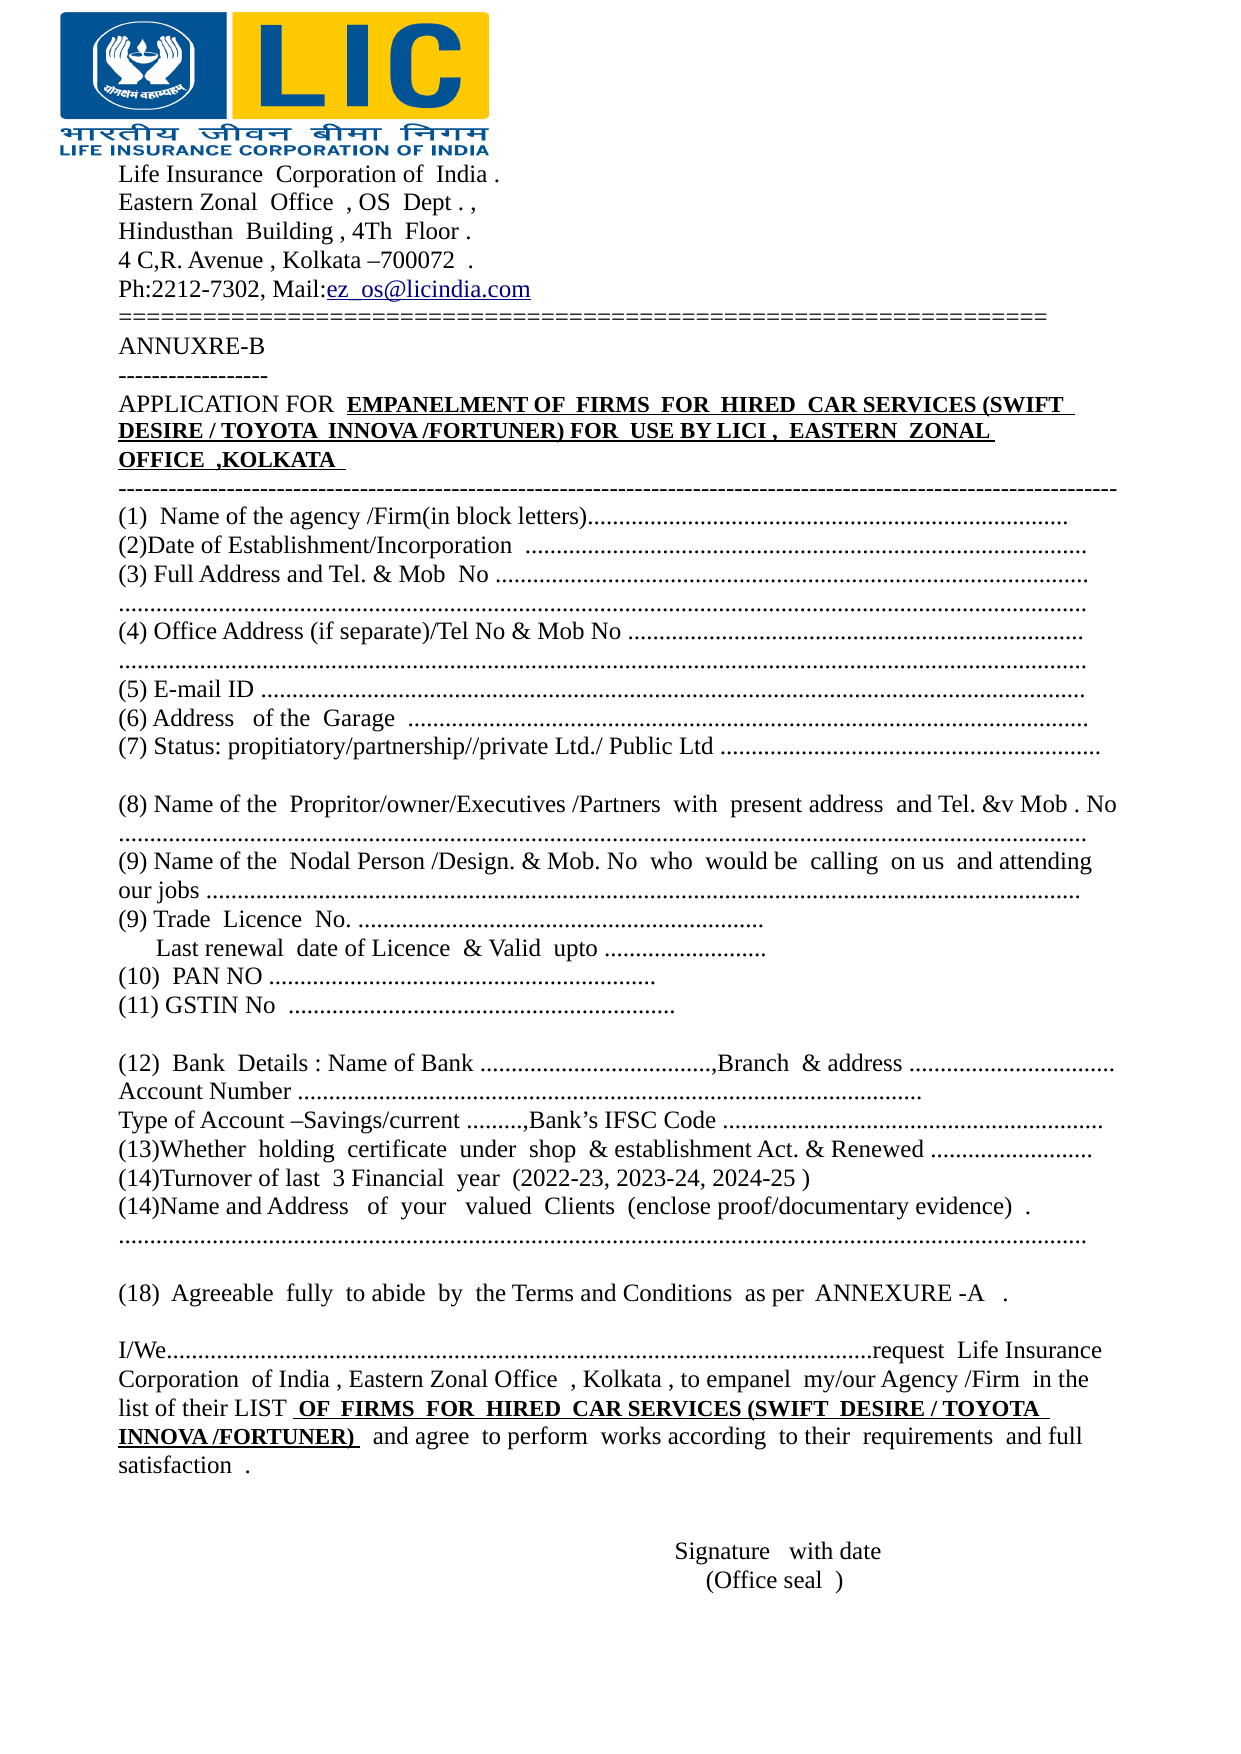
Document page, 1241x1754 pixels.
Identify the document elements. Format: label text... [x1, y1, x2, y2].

picture [47, 9, 496, 159]
text (9) Name of the Nodal Person /Design. & Mob. No who would be calling on us and attending our jobs ............................................................................................................................................ [118, 846, 1122, 904]
text ================================================================== [118, 302, 1122, 331]
text (12) Bank Details : Name of Bank .....................................,Branch & address ................................. [118, 1048, 1122, 1076]
text (4) Office Address (if separate)/Tel No & Mob No ......................................................................... [118, 616, 1122, 645]
text (1) Name of the agency /Firm(in block letters)............................................................................. [118, 501, 1122, 530]
text ........................................................................................................................................................... [118, 818, 1122, 846]
text (11) GSTIN No .............................................................. [118, 990, 1122, 1019]
text Ph:2212-7302, Mail:ez_os@licindia.com [118, 274, 1122, 302]
text ------------------ [118, 360, 1122, 389]
text (14)Name and Address of your valued Clients (enclose proof/documentary evidence) . [118, 1191, 1122, 1220]
text (Office seal ) [118, 1565, 1122, 1594]
text (10) PAN NO .............................................................. [118, 961, 1122, 990]
text Eastern Zonal Office , OS Dept . , [118, 187, 1122, 216]
text (18) Agreeable fully to abide by the Terms and Conditions as per ANNEXURE -A . [118, 1278, 1122, 1306]
text Life Insurance Corporation of India . [118, 118, 1122, 187]
text (14)Turnover of last 3 Financial year (2022-23, 2023-24, 2024-25 ) [118, 1163, 1122, 1191]
text ........................................................................................................................................................... [118, 1220, 1122, 1249]
text (13)Whether holding certificate under shop & establishment Act. & Renewed .......................... [118, 1134, 1122, 1163]
text Hindusthan Building , 4Th Floor . [118, 216, 1122, 245]
text (7) Status: propitiatory/partnership//private Ltd./ Public Ltd ............................................................. [118, 731, 1122, 760]
text ........................................................................................................................................................... [118, 588, 1122, 616]
text Type of Account –Savings/current .........,Bank’s IFSC Code ............................................................. [118, 1105, 1122, 1134]
text Signature with date [118, 1536, 1122, 1565]
text Account Number .................................................................................................... [118, 1076, 1122, 1105]
text I/We.................................................................................................................request Life Insurance Corporation of India , Eastern Zonal Office , Kolkata , to empanel my/our Agency /Firm in the list of their LIST OF FIRMS FOR HIRED CAR SERVICES (SWIFT DESIRE / TOYOTA INNOVA /FORTUNER) and agree to perform works according to their requirements and full satisfaction . [118, 1335, 1122, 1479]
text (2)Date of Establishment/Incorporation .......................................................................................... [118, 530, 1122, 559]
text APPLICATION FOR EMPANELMENT OF FIRMS FOR HIRED CAR SERVICES (SWIFT DESIRE / TOYOTA INNOVA /FORTUNER) FOR USE BY LICI , EASTERN ZONAL OFFICE ,KOLKATA [118, 389, 1122, 473]
text (5) E-mail ID .................................................................................................................................... [118, 674, 1122, 703]
text Last renewal date of Licence & Valid upto .......................... [118, 933, 1122, 961]
text (8) Name of the Propritor/owner/Executives /Partners with present address and Tel. &v Mob . No [118, 789, 1122, 818]
text ANNUXRE-B [118, 331, 1122, 360]
text ------------------------------------------------------------------------------------------------------------------------ [118, 473, 1122, 501]
text ........................................................................................................................................................... [118, 645, 1122, 674]
text (6) Address of the Garage ............................................................................................................. [118, 703, 1122, 731]
text (3) Full Address and Tel. & Mob No ............................................................................................... [118, 559, 1122, 588]
text 4 C,R. Avenue , Kolkata –700072 . [118, 245, 1122, 274]
text (9) Trade Licence No. ................................................................. [118, 904, 1122, 933]
